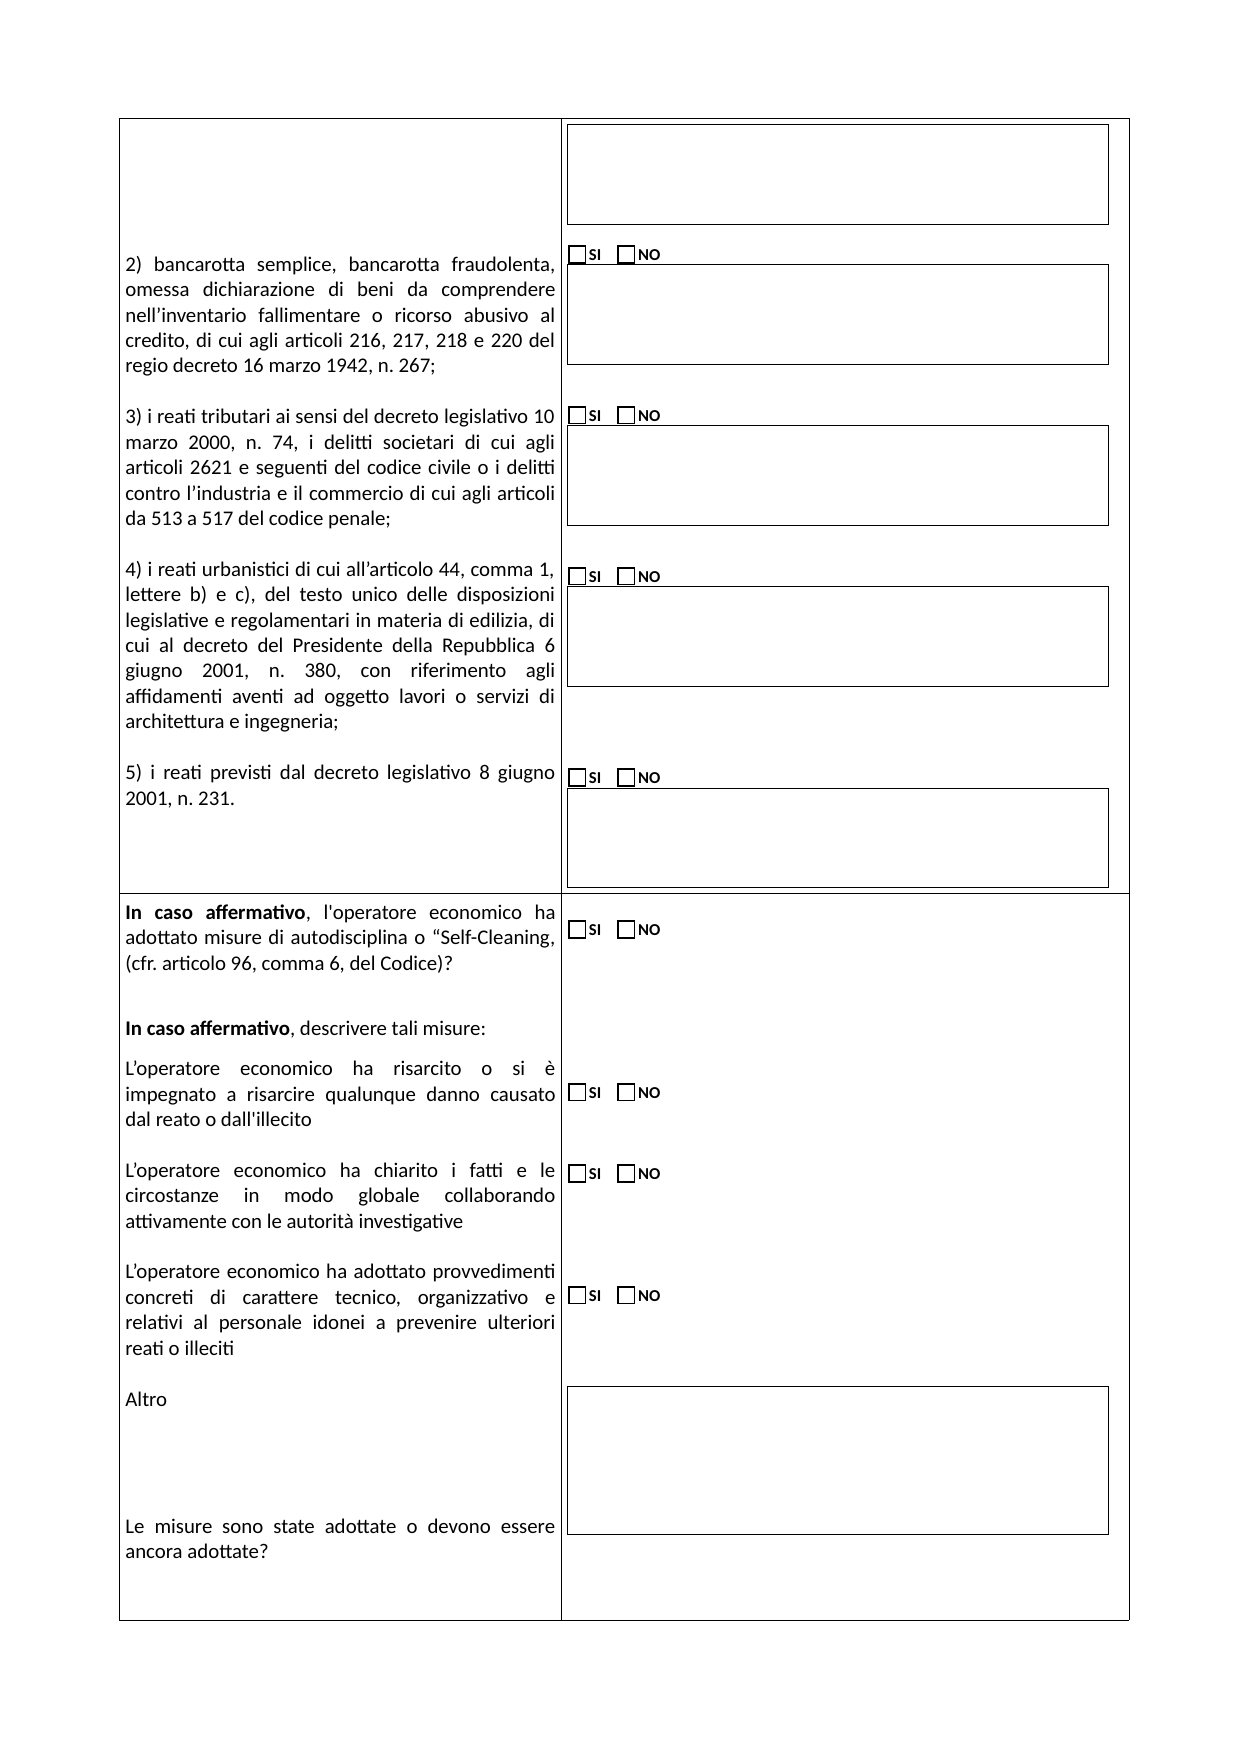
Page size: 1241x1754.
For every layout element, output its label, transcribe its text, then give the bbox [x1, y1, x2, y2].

table_cell SI NO SI NO SI NO SI NO [562, 119, 1129, 893]
table_cell In caso affermativo, l'operatore economico ha adottato misure di autodisciplina o “Self-Cleaning, (cfr. articolo 96, comma 6, del Codice)? In caso affermativo, descrivere tali misure: L’operatore economico ha risarcito o si è impegnato a risarcire qualunque danno causato dal reato o dall'illecito L’operatore economico ha chiarito i fatti e le circostanze in modo globale collaborando attivamente con le autorità investigative L’operatore economico ha adottato provvedimenti concreti di carattere tecnico, organizzativo e relativi al personale idonei a prevenire ulteriori reati o illeciti Altro Le misure sono state adottate o devono essere ancora adottate? [120, 894, 561, 1620]
table_cell SI NO SI NO SI NO SI NO [562, 894, 1129, 1620]
table_cell 2) bancarotta semplice, bancarotta fraudolenta, omessa dichiarazione di beni da comprendere nell’inventario fallimentare o ricorso abusivo al credito, di cui agli articoli 216, 217, 218 e 220 del regio decreto 16 marzo 1942, n. 267; 3) i reati tributari ai sensi del decreto legislativo 10 marzo 2000, n. 74, i delitti societari di cui agli articoli 2621 e seguenti del codice civile o i delitti contro l’industria e il commercio di cui agli articoli da 513 a 517 del codice penale; 4) i reati urbanistici di cui all’articolo 44, comma 1, lettere b) e c), del testo unico delle disposizioni legislative e regolamentari in materia di edilizia, di cui al decreto del Presidente della Repubblica 6 giugno 2001, n. 380, con riferimento agli affidamenti aventi ad oggetto lavori o servizi di architettura e ingegneria; 5) i reati previsti dal decreto legislativo 8 giugno 2001, n. 231. [120, 119, 561, 893]
